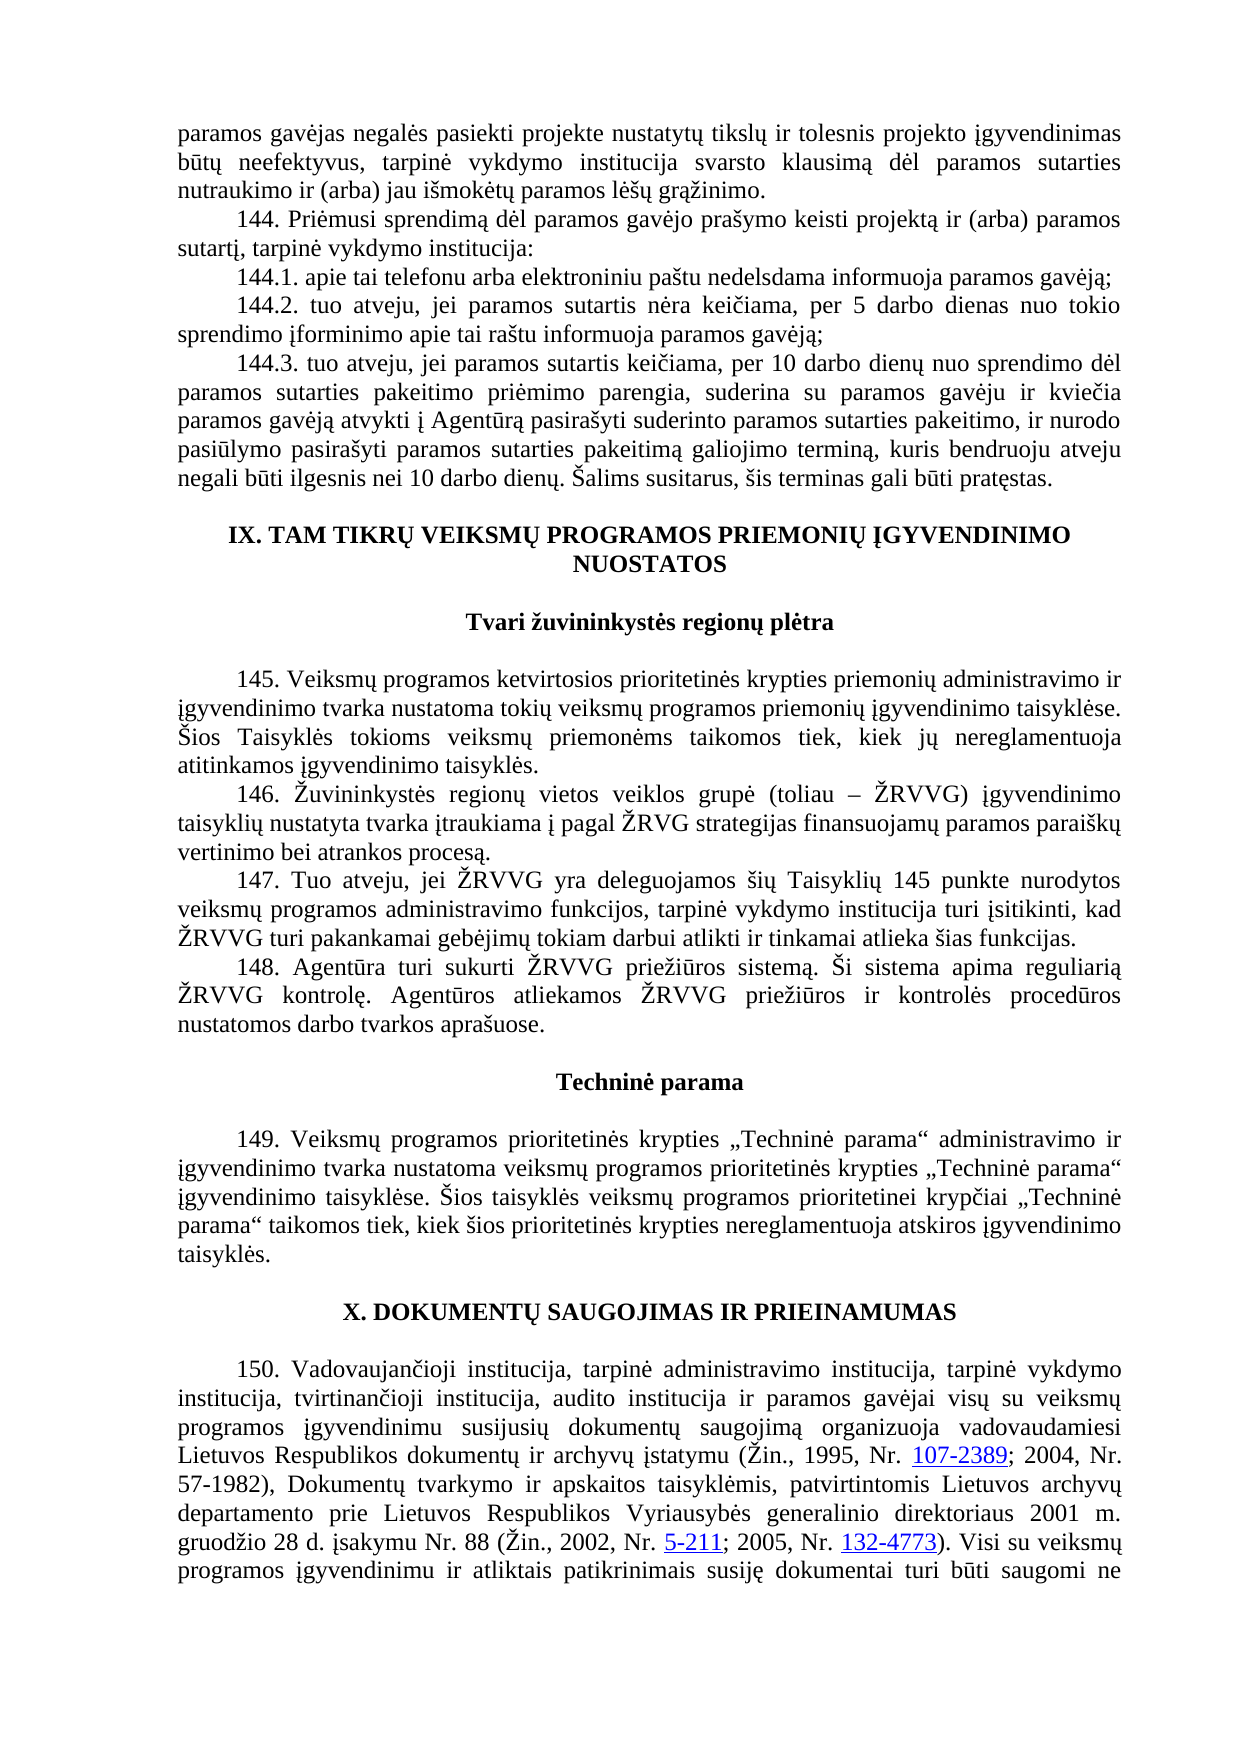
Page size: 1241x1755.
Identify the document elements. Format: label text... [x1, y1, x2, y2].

text 146. Žuvininkystės regionų vietos veiklos grupė (toliau – ŽRVVG) įgyvendinimo taisyklių nustatyta tvarka įtraukiama į pagal ŽRVG strategijas finansuojamų paramos paraiškų vertinimo bei atrankos procesą. [177, 779, 1122, 866]
text 144.2. tuo atveju, jei paramos sutartis nėra keičiama, per 5 darbo dienas nuo tokio sprendimo įforminimo apie tai raštu informuoja paramos gavėją; [177, 291, 1122, 348]
text 144.3. tuo atveju, jei paramos sutartis keičiama, per 10 darbo dienų nuo sprendimo dėl paramos sutarties pakeitimo priėmimo parengia, suderina su paramos gavėju ir kviečia paramos gavėją atvykti į Agentūrą pasirašyti suderinto paramos sutarties pakeitimo, ir nurodo pasiūlymo pasirašyti paramos sutarties pakeitimą galiojimo terminą, kuris bendruoju atveju negali būti ilgesnis nei 10 darbo dienų. Šalims susitarus, šis terminas gali būti pratęstas. [177, 348, 1122, 492]
text 148. Agentūra turi sukurti ŽRVVG priežiūros sistemą. Ši sistema apima reguliarią ŽRVVG kontrolę. Agentūros atliekamos ŽRVVG priežiūros ir kontrolės procedūros nustatomos darbo tvarkos aprašuose. [177, 952, 1122, 1038]
text 150. Vadovaujančioji institucija, tarpinė administravimo institucija, tarpinė vykdymo institucija, tvirtinančioji institucija, audito institucija ir paramos gavėjai visų su veiksmų programos įgyvendinimu susijusių dokumentų saugojimą organizuoja vadovaudamiesi Lietuvos Respublikos dokumentų ir archyvų įstatymu (Žin., 1995, Nr. 107-2389; 2004, Nr. 57-1982), Dokumentų tvarkymo ir apskaitos taisyklėmis, patvirtintomis Lietuvos archyvų departamento prie Lietuvos Respublikos Vyriausybės generalinio direktoriaus 2001 m. gruodžio 28 d. įsakymu Nr. 88 (Žin., 2002, Nr. 5-211; 2005, Nr. 132-4773). Visi su veiksmų programos įgyvendinimu ir atliktais patikrinimais susiję dokumentai turi būti saugomi ne [177, 1354, 1122, 1584]
text 149. Veiksmų programos prioritetinės krypties „Techninė parama“ administravimo ir įgyvendinimo tvarka nustatoma veiksmų programos prioritetinės krypties „Techninė parama“ įgyvendinimo taisyklėse. Šios taisyklės veiksmų programos prioritetinei krypčiai „Techninė parama“ taikomos tiek, kiek šios prioritetinės krypties nereglamentuoja atskiros įgyvendinimo taisyklės. [177, 1124, 1122, 1268]
text 147. Tuo atveju, jei ŽRVVG yra deleguojamos šių Taisyklių 145 punkte nurodytos veiksmų programos administravimo funkcijos, tarpinė vykdymo institucija turi įsitikinti, kad ŽRVVG turi pakankamai gebėjimų tokiam darbui atlikti ir tinkamai atlieka šias funkcijas. [177, 866, 1122, 952]
text IX. TAM TIKRŲ VEIKSMŲ PROGRAMOS PRIEMONIŲ ĮGYVENDINIMO NUOSTATOS [177, 521, 1122, 578]
text 144. Priėmusi sprendimą dėl paramos gavėjo prašymo keisti projektą ir (arba) paramos sutartį, tarpinė vykdymo institucija: [177, 204, 1122, 262]
text Tvari žuvininkystės regionų plėtra [177, 607, 1122, 636]
text X. DOKUMENTŲ SAUGOJIMAS IR PRIEINAMUMAS [177, 1297, 1122, 1326]
text 144.1. apie tai telefonu arba elektroniniu paštu nedelsdama informuoja paramos gavėją; [177, 262, 1122, 291]
text paramos gavėjas negalės pasiekti projekte nustatytų tikslų ir tolesnis projekto įgyvendinimas būtų neefektyvus, tarpinė vykdymo institucija svarsto klausimą dėl paramos sutarties nutraukimo ir (arba) jau išmokėtų paramos lėšų grąžinimo. [177, 118, 1122, 204]
text Techninė parama [177, 1067, 1122, 1096]
text 145. Veiksmų programos ketvirtosios prioritetinės krypties priemonių administravimo ir įgyvendinimo tvarka nustatoma tokių veiksmų programos priemonių įgyvendinimo taisyklėse. Šios Taisyklės tokioms veiksmų priemonėms taikomos tiek, kiek jų nereglamentuoja atitinkamos įgyvendinimo taisyklės. [177, 664, 1122, 779]
